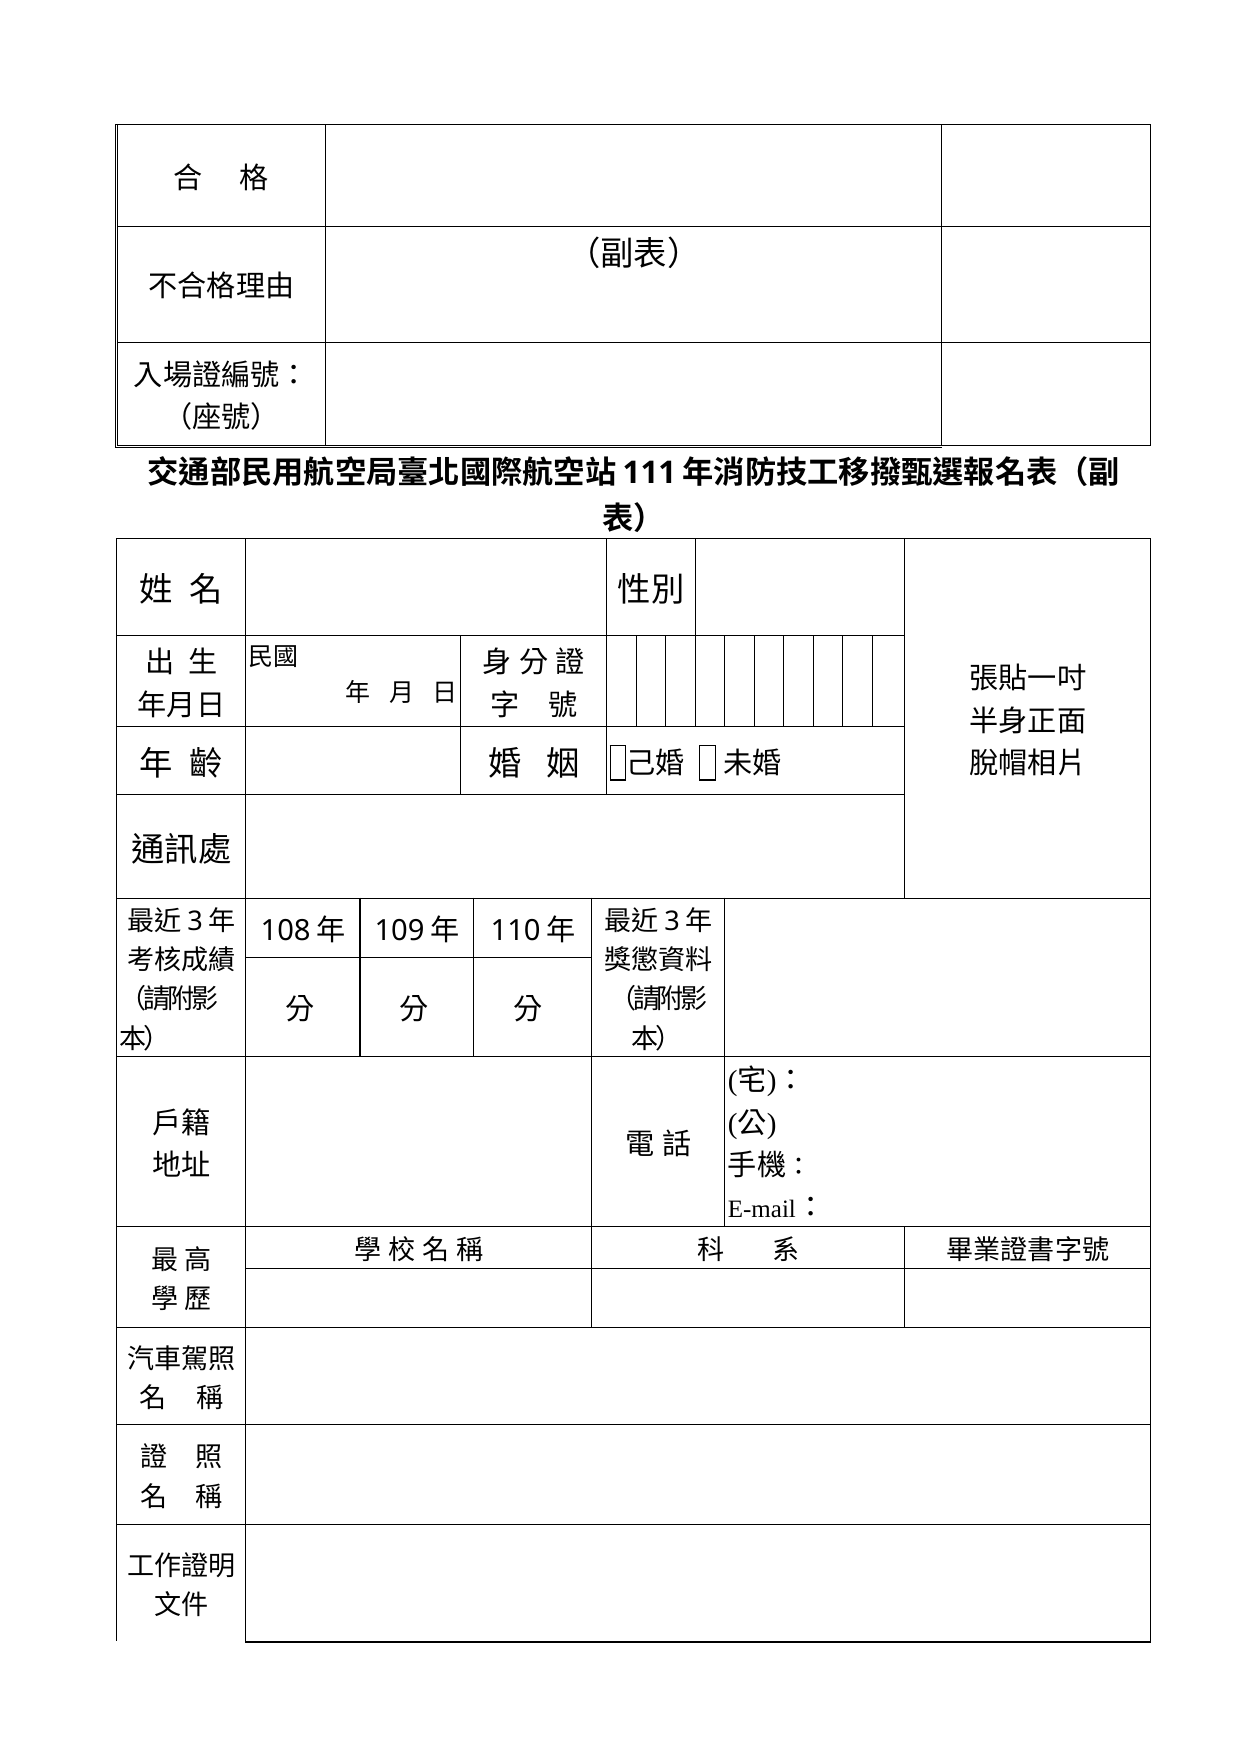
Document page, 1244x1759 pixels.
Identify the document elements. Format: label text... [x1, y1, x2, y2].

table_cell 110年 [474, 899, 591, 957]
table_cell 最 高 學 歷 [117, 1227, 245, 1327]
table_cell [843, 636, 872, 726]
table_cell 不合格理由 [118, 227, 325, 342]
table_cell 畢業證書字號 [905, 1227, 1150, 1267]
table_cell [873, 636, 904, 726]
table_cell 電 話 [592, 1057, 724, 1226]
table_cell 戶籍 地址 [117, 1057, 245, 1226]
table_cell 證 照 名 稱 [117, 1425, 245, 1524]
table_cell [246, 1269, 591, 1327]
table_cell [696, 636, 724, 726]
table_cell [725, 899, 1150, 1056]
text 交通部民用航空局臺北國際航空站111年消防技工移撥甄選報名表（副表） [118, 448, 1149, 538]
table_cell [326, 343, 941, 444]
table_cell 婚 姻 [461, 727, 606, 794]
table_cell 科 系 [592, 1227, 904, 1267]
table_header [696, 539, 904, 635]
table_cell [755, 636, 783, 726]
table_cell [637, 636, 665, 726]
table_cell 汽車駕照名 稱 [117, 1328, 245, 1424]
table_cell [942, 227, 1150, 342]
table_cell 民國 年 月 日 [246, 636, 460, 726]
table_cell [246, 795, 904, 898]
table_cell 通訊處 [117, 795, 245, 898]
table_cell [725, 636, 754, 726]
table_cell [246, 1525, 1150, 1641]
table_header 張貼一吋 半身正面 脫帽相片 [905, 539, 1150, 898]
table_cell 己婚 未婚 [607, 727, 904, 794]
table_cell 108年 [246, 899, 359, 957]
table_cell [246, 727, 460, 794]
table_cell 109年 [361, 899, 473, 957]
table_cell [592, 1269, 904, 1327]
table_cell [942, 343, 1150, 444]
table_cell [905, 1269, 1150, 1327]
table_cell [784, 636, 813, 726]
table_cell [326, 125, 941, 226]
table_cell 身 分 證 字 號 [461, 636, 606, 726]
table_cell 年 齡 [117, 727, 245, 794]
table_cell [814, 636, 842, 726]
table_cell 分 [361, 958, 473, 1056]
table_cell 分 [474, 958, 591, 1056]
table_header [246, 539, 606, 635]
table_cell [246, 1057, 591, 1226]
table_cell [666, 636, 695, 726]
table_cell （副表） [326, 227, 941, 342]
table_cell 入場證編號： （座號） [118, 343, 325, 444]
table_cell (宅)： (公) 手機： E-mail： [725, 1057, 1150, 1226]
table_cell [607, 636, 636, 726]
table_cell [246, 1425, 1150, 1524]
table_cell 分 [246, 958, 359, 1056]
table_cell 最近3年 考核成績 （請附影本） [117, 899, 245, 1056]
table_header 姓 名 [117, 539, 245, 635]
table_cell 工作證明文件 [117, 1525, 245, 1641]
table_cell 最近3年 獎懲資料（請附影本） [592, 899, 724, 1056]
table_cell 出 生 年月日 [117, 636, 245, 726]
table_header 性別 [607, 539, 695, 635]
table_cell 合 格 [118, 125, 325, 226]
table_cell 學 校 名 稱 [246, 1227, 591, 1267]
table_cell [942, 125, 1150, 226]
table_cell [246, 1328, 1150, 1424]
